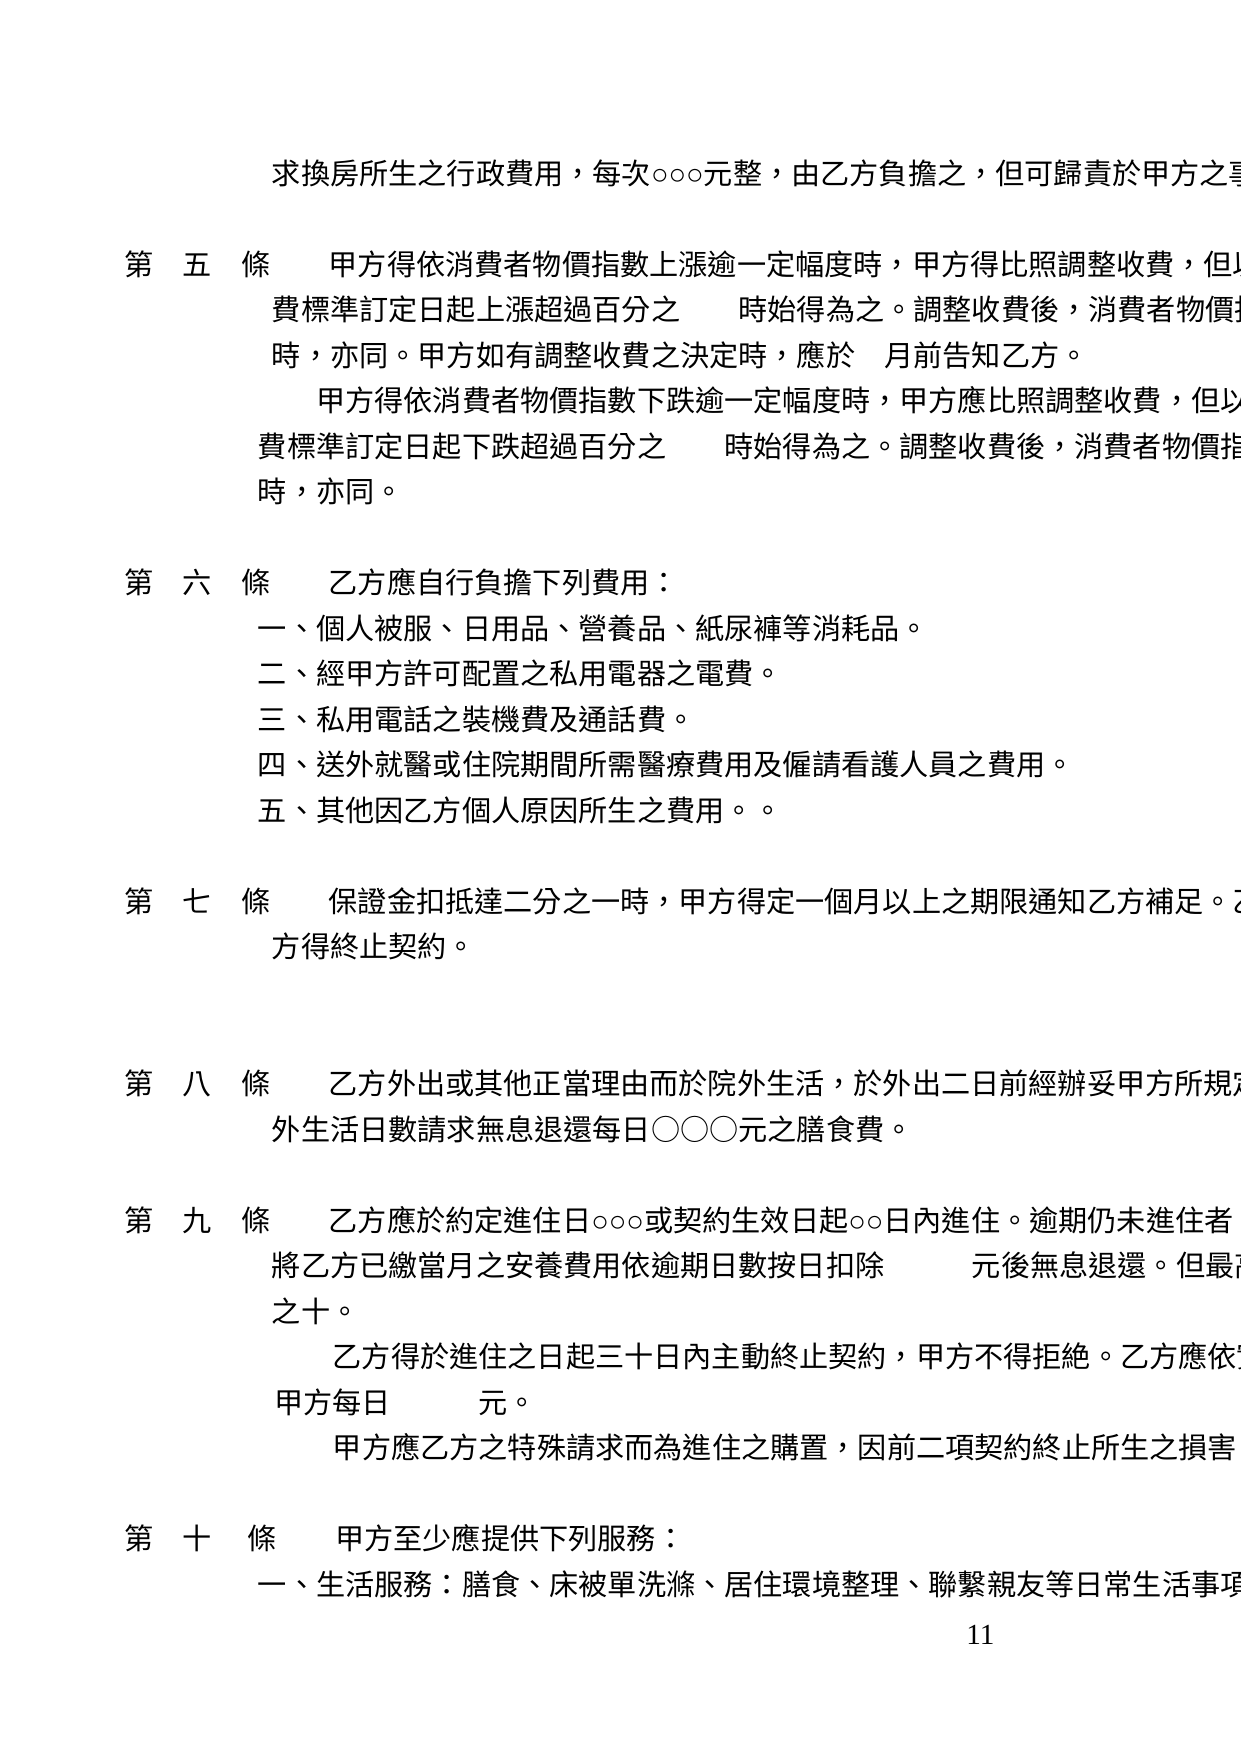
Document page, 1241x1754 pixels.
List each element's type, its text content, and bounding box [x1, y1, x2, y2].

table_header 本契約於中華民國 年 月 日經乙方攜回審閱。（契約審閱期間至少為五日） 立契約當事人 （安養機構以下簡稱甲方） （消費者以下簡稱乙方） 茲為安養事宜，雙方同意依本契約條款履行並簽立條款如下： 第 一 條 甲方提供坐落於 縣（市） 路 段 巷 弄 號 樓 室，約 坪之 人房暨第十條所定之服務，乙方依第四條所定收費標準繳費進住使用。 第 二 條 本契約期間自簽訂之日起生效。 第 三 條 甲方應於契約生效之日，將以機構為名義之履行營運擔保及投保公共意外責任險證明文件影本各乙份，交付乙方收執。 第 四 條 乙方應繳納保證金、安養費，其數額及繳費方式如下： 一、保證金：乙方應於訂立契約時，一次繳足相當於○個月安養費之保證金新臺幣（下同）○○○○元整予甲方，甲方應以機構名義於金融機構設立專戶儲存保證金，並將專戶影本交付乙方收執。乙方欠繳安養費或其他費用，或對甲方負損害賠償責任時，甲方得定○日（不得少於七日）以上之期限通知乙方繳納，逾期仍不繳納者，甲方得於保證金內扣抵，其不足數乙方仍應依第七條補足。甲方應以機構名義於金融機構設立專戶儲存之。 二、安養費：每月 元整，乙方最遲應於進住之日依當月進住日數繳納，並於嗣後每月 日按月繳納。本款安養費，包括膳食費、住宿費、服務費、維護費等，惟不含第六條所應自行負擔費用，其計費數額及內容如下： （一）膳食費：每月 元，含每日早、午、晚三餐暨節慶加菜。 （二）住宿費：每月 元，由甲方提供第一條所示之房間。 （三）服務費：每月 元，依第十條規定應由甲方提供服務之費用。 （四）維護費：每月 元，用供房舍、電器、車輛、醫療器材等設備之維護。 乙方進住後得提出換房之要求，甲方非因機構內已無可供換房之情形時，不得拒絕。因乙方之要求換房所生之行政費用，每次○○○元整，由乙方負擔之，但可歸責於甲方之事由者，不在此限。 第 五 條 甲方得依消費者物價指數上漲逾一定幅度時，甲方得比照調整收費，但以消費者物價指數自原收費標準訂定日起上漲超過百分之 時始得為之。調整收費後，消費者物價指數再度上漲超過百分之 時，亦同。甲方如有調整收費之決定時，應於 月前告知乙方。 甲方得依消費者物價指數下跌逾一定幅度時，甲方應比照調整收費，但以消費者物價指數自原收費標準訂定日起下跌超過百分之 時始得為之。調整收費後，消費者物價指數再度下跌超過百分之 時，亦同。 第 六 條 乙方應自行負擔下列費用： 一、個人被服、日用品、營養品、紙尿褲等消耗品。 二、經甲方許可配置之私用電器之電費。 三、私用電話之裝機費及通話費。 四、送外就醫或住院期間所需醫療費用及僱請看護人員之費用。 五、其他因乙方個人原因所生之費用。。 第 七 條 保證金扣抵達二分之一時，甲方得定一個月以上之期限通知乙方補足。乙方逾期仍不補足者，甲方得終止契約。 第 八 條 乙方外出或其他正當理由而於院外生活，於外出二日前經辦妥甲方所規定之手續者，得按實際院外生活日數請求無息退還每日○○○元之膳食費。 第 九 條 乙方應於約定進住日○○○或契約生效日起○○日內進住。逾期仍未進住者，甲方得終止契約，並得將乙方已繳當月之安養費用依逾期日數按日扣除 元後無息退還。但最高不得逾已繳費用之百分之十。 乙方得於進住之日起三十日內主動終止契約，甲方不得拒絶。乙方應依實際進住日數按日支付甲方每日 元。 甲方應乙方之特殊請求而為進住之購置，因前二項契約終止所生之損害，得請求乙方賠償。 第 十 條 甲方至少應提供下列服務： 一、生活服務：膳食、床被單洗滌、居住環境整理、聯繫親友等日常生活事項、陪同就醫或其他福利服務。 二、休閒服務： （一）書報、雜誌、電視、音樂等。 （二）慶生會、社團活動。 （三）戶外活動、旅遊踏青、參觀訪問。（視情形另計費用） （四）其他有益老人身心健康之活動。（視情形另計費用） 三、諮詢服務： （一）社工輔導及諮詢。 （二）醫療保健之指導、問答及演講。 前項所定服務之內容詳如附件一。 乙方於締約時，如有醫療資料記載醫囑事項，得提供甲方為必要之照顧。 第 十一條 乙方發生急、重傷、病或其他緊急意外事故時，甲方應採取適當救護措施，並即通知緊急聯絡人，如情況緊急，並應即刻送醫治療。 甲方違背前項義務，致使乙方受有實際損害時，應負賠償責任。 第 十二條 乙方就緊急事故、急、重傷、病處理或其他必要之安養事項之通知，指定 為緊急聯絡人。 緊急聯絡人，就前項所定事項負有妥善處理之義務，並指定 縣（市） 路 段 巷 弄 號 樓為甲方通知之處所（聯絡電話： ；傳真號碼： ；電子信箱： ）。 緊急聯絡人經甲方通知後未及時處理或甲方依上開緊急聯絡處所、電話或傳真而無法聯絡者，甲方得依當時情形為必要之處置，緊急聯絡人、乙方或其繼承人不得提出異議或請求損害賠償。緊急聯絡處所、電話或傳真如有變更，乙方或緊急聯絡人未即告知甲方，致甲方無法聯絡者，亦同。但甲方有故意或重大過失者不在此限。 第 十三條 乙方擅自變更使用甲方所提供之設施者，甲方得逕行回復或為其他必要之處置。因此所生費用或其他損害，甲方得檢附單據於乙方繳納之保證金內扣抵。 乙方經甲方同意變更使用其所提供之設備，或另行增設新設施其費用應由乙方自行負責，且該等經變更或新增之設施於契約終止時，甲方得為必要之處置，乙方不得拆除及請求賠償。 第 十四條 乙方有下列情形之一者，甲方應先予制止，無效後再予終止契約： 一、訂立契約時，以詐術使甲方誤信其符合進住條件，或為其他虛偽之意思表示，使甲方誤信而有受損害之虞者。 二、患有精神病、法定傳染病，或其他健康狀況改變，或喪失生活自理能力，致不符合進住條件者。但甲方於契約終止後，經乙方或其家屬、緊急聯絡人請求者，應協助轉送乙方至其他機構養護或醫療。 三、擅自讓與他人住用者。 四、違反甲方規定留宿親友，經警告三次仍不改善者。 五、無正當理由而於院外生活連續達兩個月以上或一年內空置寢室累積達三個月者。 六、故意毀損甲方之設備或物品，情節重大者。 七、違反規定使用甲方設備，致妨礙公共安全或衛生，情節嚴重者。 八、受有期徒刑以上刑之宣告確定，而未諭知緩刑或未准易科罰金者。 九、鬥毆、吸毒、竊盜、妨害風化而有嚴重影響公共秩序或安寧等情事者。 十、持有槍炮、彈藥、刀械、毒品或其他嚴重妨礙公共安全之物品者。 十一、與其他安養者發生嚴重爭執，經甲方以換房或其他方式勸解仍未改善，致影響團體生活者。 第 十五條 甲方非因第七條、第九條或第十四條所定情形之一，不得終止契約。 當安養契約終止後，乙方倘無法自立生活，甲方應予妥適轉介至適當安養機構，若有老人福利法第二十七條之原因者，應通報地方政府得依法予以適當安置。 乙方得終止契約，但應於一個月前通知甲方。 第 十六條 甲方有下列情形之一者，乙方得不經前條第三項後段之期限，逕行通知終止契約。 一、甲方或其使用人於訂立契約時為虛偽之意思表示，使乙方誤信而有受損害之虞者。 二、甲方之受雇人或其使用人對於乙方實施暴行或有重大侮辱之行為者。 三、甲方之受雇人、使用人或其他安養者患有法定傳染病，有傳染之虞者。但甲方已將該受雇人、使用人或安養者送醫診治，並證明已無傳染之虞者，不在此限。 四、甲方提供乙方居住或生活之處所，危害乙方之安全或健康，或有危害之虞者。 五、甲方未依第十條之約定，提供相當品質之服務，經全體安養者三分之一以上決議通知甲方改善，無效果者。 第 十七條 契約終止時，甲方應於乙方騰空遷出安養處所後，將乙方所繳保證金扣除乙方積欠之費用或應負擔之損害賠償之餘額無息返還之。 契約終止時，甲方應將乙方已繳當月安養費按契約終止後之日數比例退還之。 乙方依前條第五款終止契約者，甲方應按 個月份之安養費計付違約金。 第 十八條 乙方於契約期限屆滿或終止時，除經甲方書面同意續約外，應於七日內遷出安養處所。如不按期遷出者，甲方得按遲延遷出日數向乙方請求安養費，並酌收違約金（但不得逾每日安養費之百分之十），至遷出之日為止，乙方不得異議。 乙方於遷出安養處所後，所遺留之物品甲方應妥為保管，並應催告限○天以內（不得少於三十日）取回，逾期仍未取回時，視為拋棄，同意甲方任意處置。 第 十九條 乙方於契約存續期間死亡者，契約即為終止，乙方之遺體及其遺留財物依其所立遺囑處理之。 甲方非因故意或重大過失不知乙方立有遺囑或有嗣後撤回遺囑之全部或一部或有民法所定視為撤回之事由者，緊急聯絡人、乙方繼承人或遺囑執行人對於甲方所為之處置不得異議。 無第一項之遺囑者，緊急聯絡人或乙方繼承人或家屬於甲方通知十二小時內應即領回乙方之遺體，未領回前，甲方得將遺體逕送殯儀館或移至太平間暫厝。緊急聯絡人或乙方繼承人或家屬拒不領回者，或無該等人時，甲方應報請當地主管機關核定處理之。但意外死亡者，甲方應即報警轉請檢察官辦理相驗手續。 甲方依前三項規定處理乙方遺體所需必要費用，得於保證金或乙方遺留之財產扣抵之，如有不足，甲方得請求乙方繼承人償還。 無第一項之遺囑而乙方繼承人未依甲方所定期限處理遺物時，甲方得依民法及有關法令規定處理之。 第二十 條 因本契約所生之訴訟同意以○○○○地方法院為第一審管轄法院。惟不得排除消費者保護法及民事訴訟法有關法院管轄之規定。 第二十一條 甲、乙雙方依本契約所訂附件以及經乙方審閱之進住規定，視為契約之一部分，與契約有同一效力。 第二十二條 本契約未盡事宜，悉依相關法令處理，並得由甲、乙雙方隨時協議補充之。 第二十三條 本契約書一式 份，經甲、乙雙方及乙方緊急聯絡人簽名或蓋章後生效，各執一份為憑。如送法院公證，其所需費用除另有約定外，由甲、乙雙方平均分擔。 契約當事人 甲方： 負責人： 營利事業統一編號： 乙方： 住址： 國民身分證統一編號： 緊急聯絡人： 住址： 國民身分證統一編號： 中華民國年月日 [121, 149, 1240, 1605]
